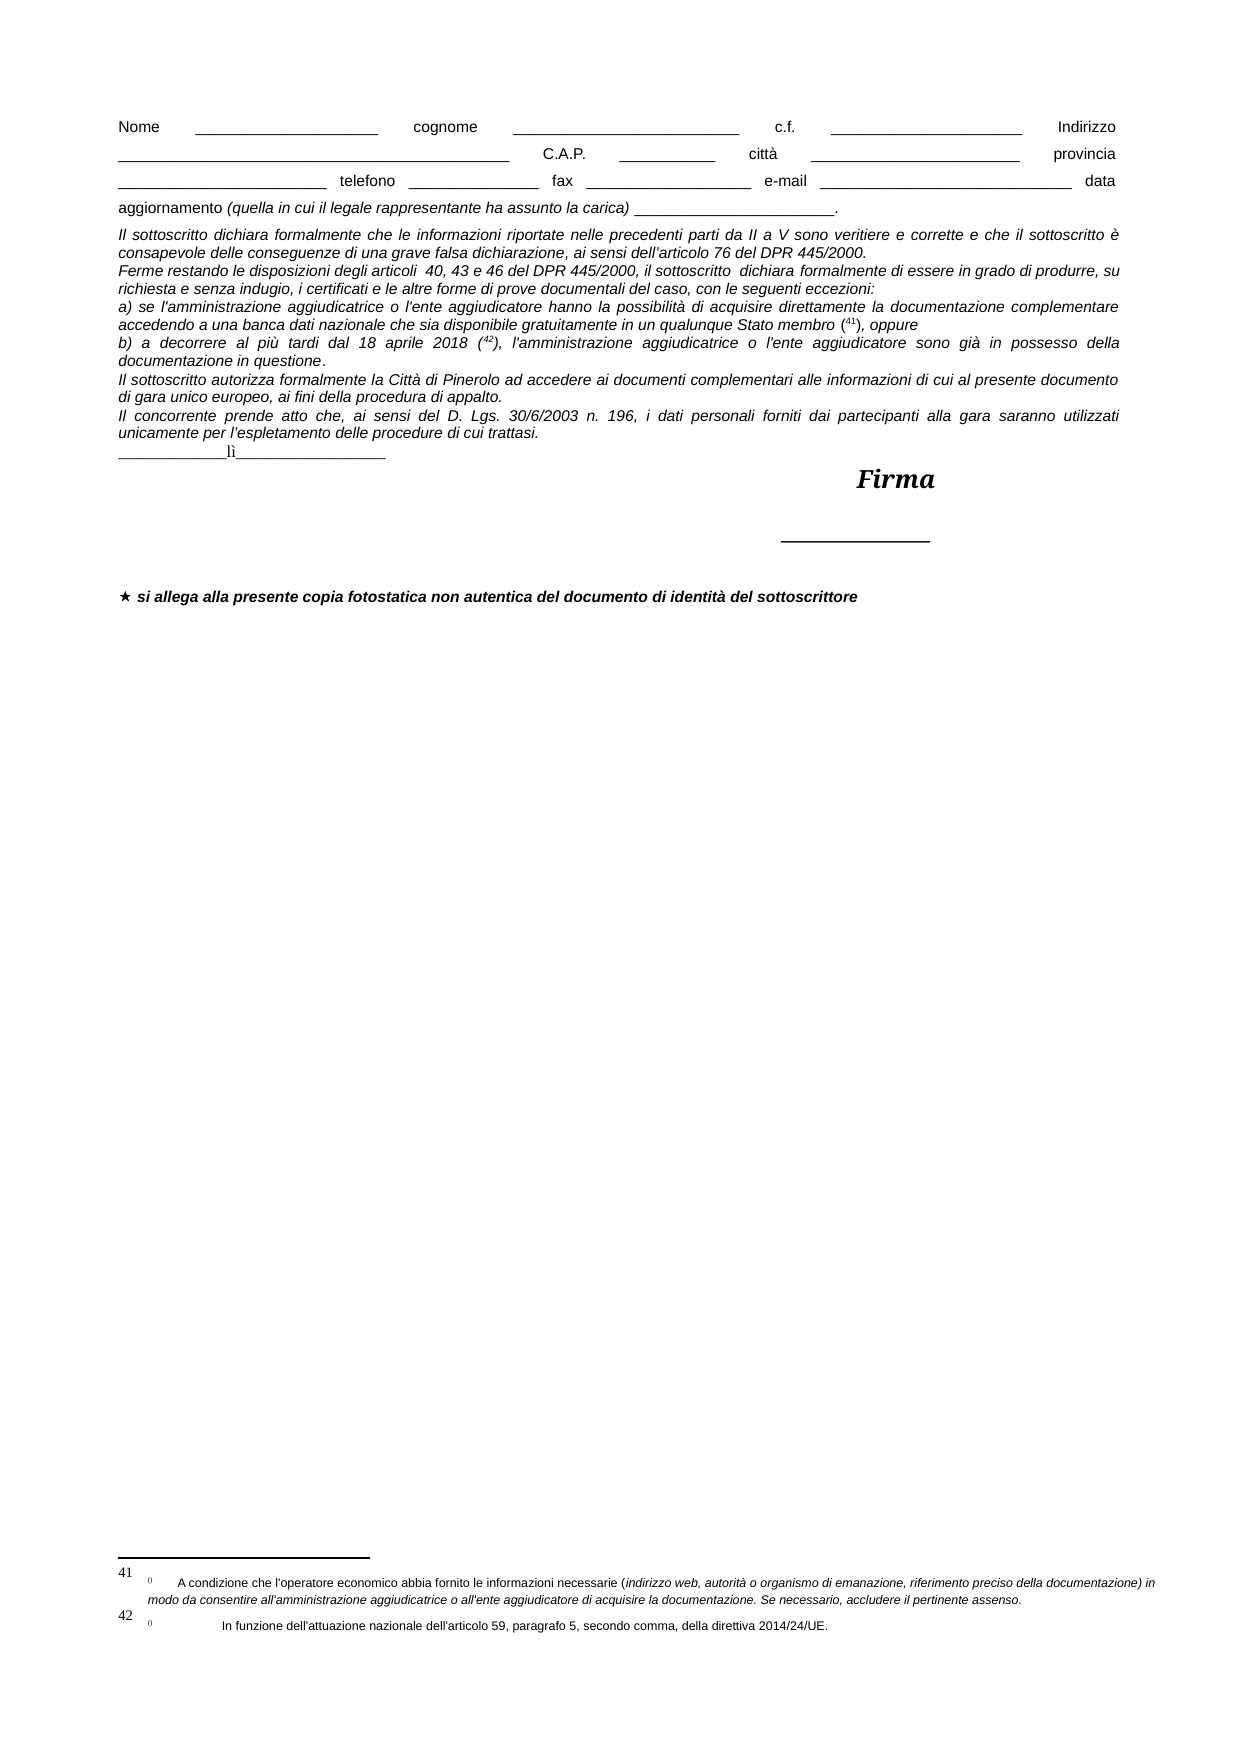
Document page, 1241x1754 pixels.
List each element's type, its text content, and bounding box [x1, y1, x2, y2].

text  si allega alla presente copia fotostatica non autentica del documento di identità del sottoscrittore [118, 588, 1122, 606]
text Firma [118, 461, 1117, 496]
text Il concorrente prende atto che, ai sensi del D. Lgs. 30/6/2003 n. 196, i dati personali forniti dai partecipanti alla gara saranno utilizzati unicamente per l’espletamento delle procedure di cui trattasi. [118, 406, 1122, 442]
text Il sottoscritto autorizza formalmente la Città di Pinerolo ad accedere ai documenti complementari alle informazioni di cui al presente documento di gara unico europeo, ai fini della procedura di appalto. [118, 370, 1122, 406]
text () A condizione che l'operatore economico abbia fornito le informazioni necessarie (indirizzo web, autorità o organismo di emanazione, riferimento preciso della documentazione) in modo da consentire all'amministrazione aggiudicatrice o all'ente aggiudicatore di acquisire la documentazione. Se necessario, accludere il pertinente assenso. [118, 1564, 1182, 1607]
text a) se l'amministrazione aggiudicatrice o l'ente aggiudicatore hanno la possibilità di acquisire direttamente la documentazione complementare accedendo a una banca dati nazionale che sia disponibile gratuitamente in un qualunque Stato membro (), oppure [118, 298, 1122, 334]
text () In funzione dell'attuazione nazionale dell'articolo 59, paragrafo 5, secondo comma, della direttiva 2014/24/UE. [118, 1607, 1182, 1636]
text Ferme restando le disposizioni degli articoli 40, 43 e 46 del DPR 445/2000, il sottoscritto dichiara formalmente di essere in grado di produrre, su richiesta e senza indugio, i certificati e le altre forme di prove documentali del caso, con le seguenti eccezioni: [118, 262, 1122, 298]
text _____________lì__________________ [118, 442, 1122, 461]
text b) a decorrere al più tardi dal 18 aprile 2018 (), l'amministrazione aggiudicatrice o l'ente aggiudicatore sono già in possesso della documentazione in questione. [118, 334, 1122, 370]
text Il sottoscritto dichiara formalmente che le informazioni riportate nelle precedenti parti da II a V sono veritiere e corrette e che il sottoscritto è consapevole delle conseguenze di una grave falsa dichiarazione, ai sensi dell’articolo 76 del DPR 445/2000. [118, 226, 1122, 262]
text Nome _____________________ cognome __________________________ c.f. ______________________ Indirizzo _____________________________________________ C.A.P. ___________ città ________________________ provincia ________________________ telefono _______________ fax ___________________ e-mail _____________________________ data aggiornamento (quella in cui il legale rappresentante ha assunto la carica) _______________________. [118, 118, 1117, 217]
text _____________ [118, 512, 1117, 547]
